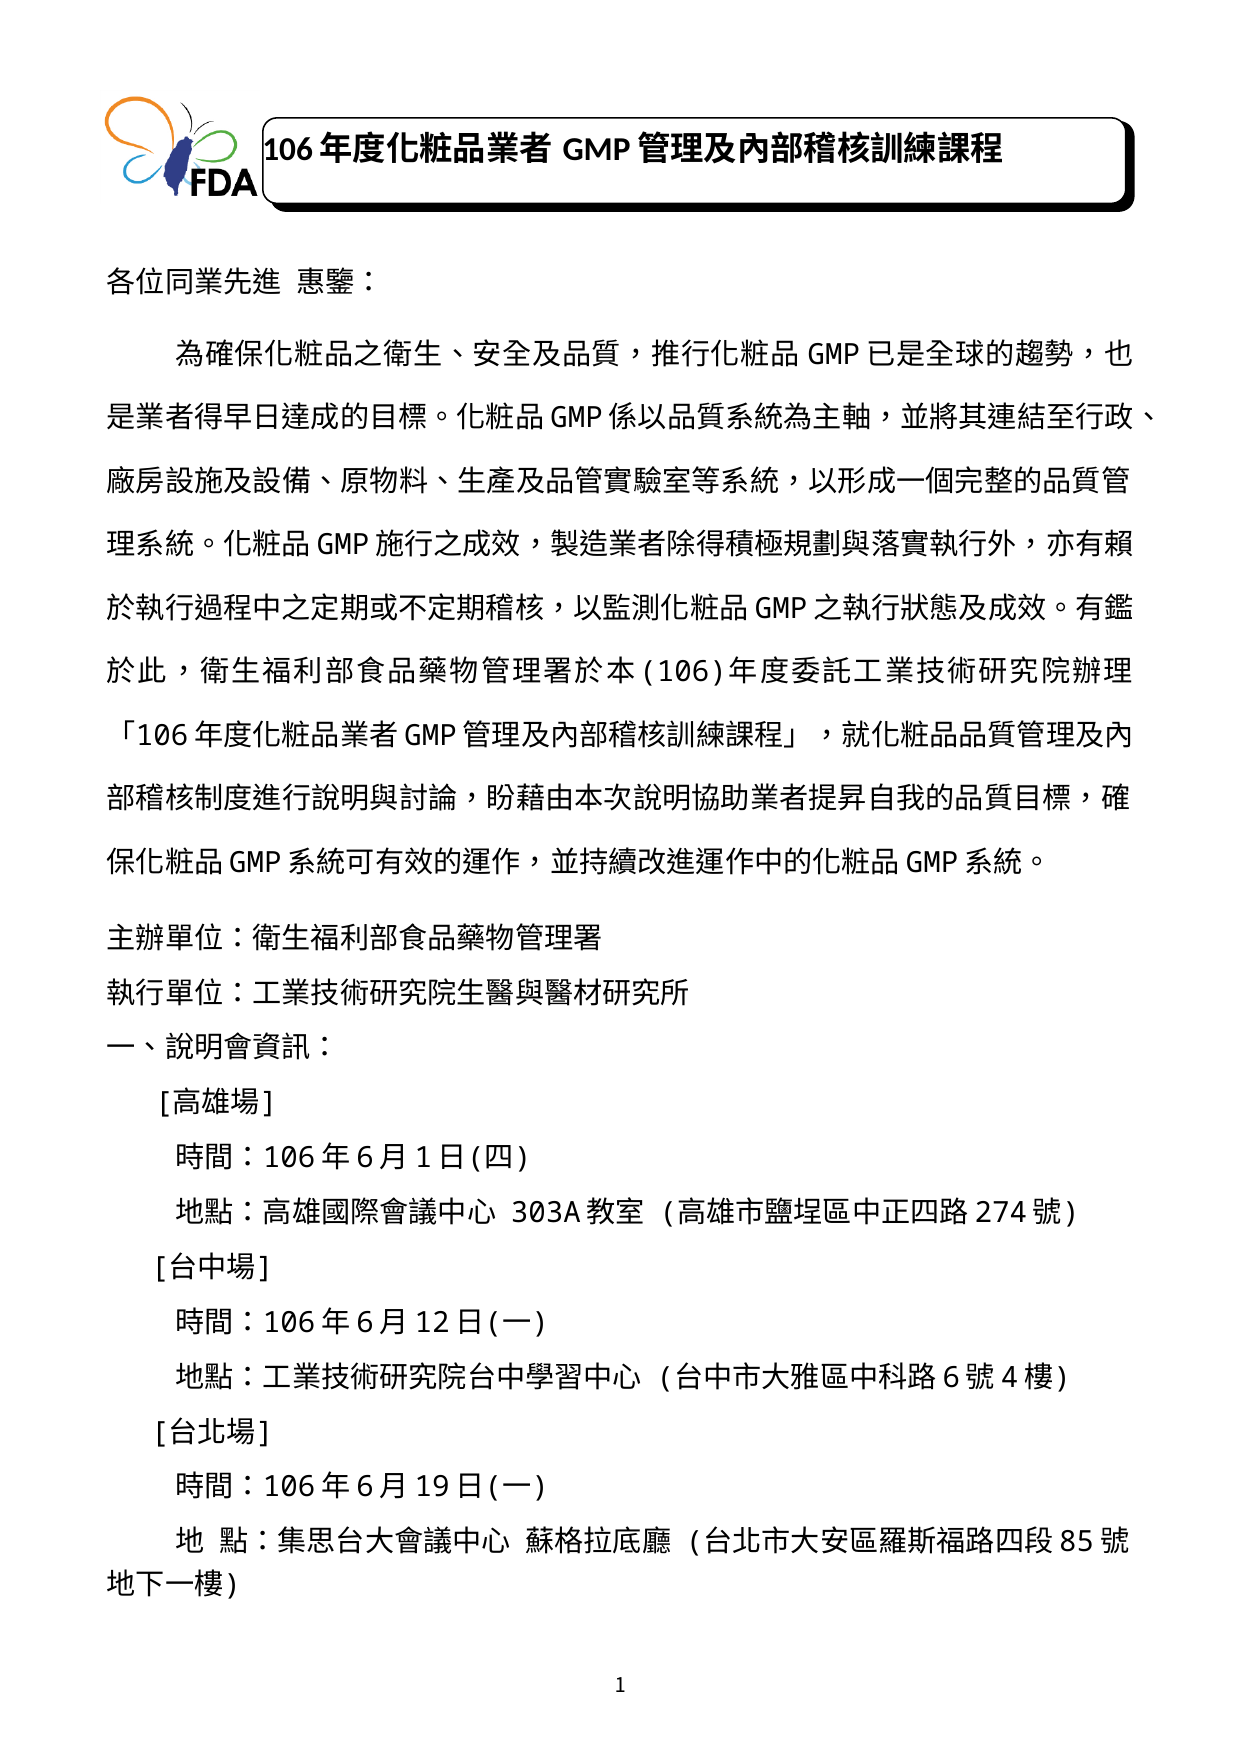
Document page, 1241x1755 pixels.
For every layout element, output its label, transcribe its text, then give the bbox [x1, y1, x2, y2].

text [台中場] [106, 1243, 1134, 1286]
text 時間：106年6月19日(一) [106, 1463, 1134, 1505]
text 執行單位：工業技術研究院生醫與醫材研究所 [106, 969, 1134, 1011]
text 時間：106年6月12日(一) [106, 1298, 1134, 1341]
text 地 點：集思台大會議中心 蘇格拉底廳 (台北市大安區羅斯福路四段85號 地下一樓) [106, 1518, 1134, 1603]
text 一、說明會資訊： [106, 1024, 1134, 1066]
text 各位同業先進 惠鑒： [106, 258, 1134, 301]
text 為確保化粧品之衛生、安全及品質，推行化粧品GMP已是全球的趨勢，也是業者得早日達成的目標。化粧品GMP係以品質系統為主軸，並將其連結至行政、廠房設施及設備、原物料、生產及品管實驗室等系統，以形成一個完整的品質管理系統。化粧品GMP施行之成效，製造業者除得積極規劃與落實執行外，亦有賴於執行過程中之定期或不定期稽核，以監測化粧品GMP之執行狀態及成效。有鑑於此，衛生福利部食品藥物管理署於本(106)年度委託工業技術研究院辦理「106年度化粧品業者GMP管理及內部稽核訓練課程」，就化粧品品質管理及內部稽核制度進行說明與討論，盼藉由本次說明協助業者提昇自我的品質目標，確保化粧品GMP系統可有效的運作，並持續改進運作中的化粧品GMP系統。 [106, 330, 1134, 881]
text 主辦單位：衛生福利部食品藥物管理署 [106, 914, 1134, 957]
text 地點：高雄國際會議中心 303A教室 (高雄市鹽埕區中正四路274號) [106, 1188, 1134, 1231]
text [台北場] [106, 1408, 1134, 1451]
text [高雄場] [155, 1079, 1134, 1121]
text 地點：工業技術研究院台中學習中心 (台中市大雅區中科路6號4樓) [106, 1353, 1134, 1396]
text 時間：106年6月1日(四) [106, 1134, 1134, 1176]
